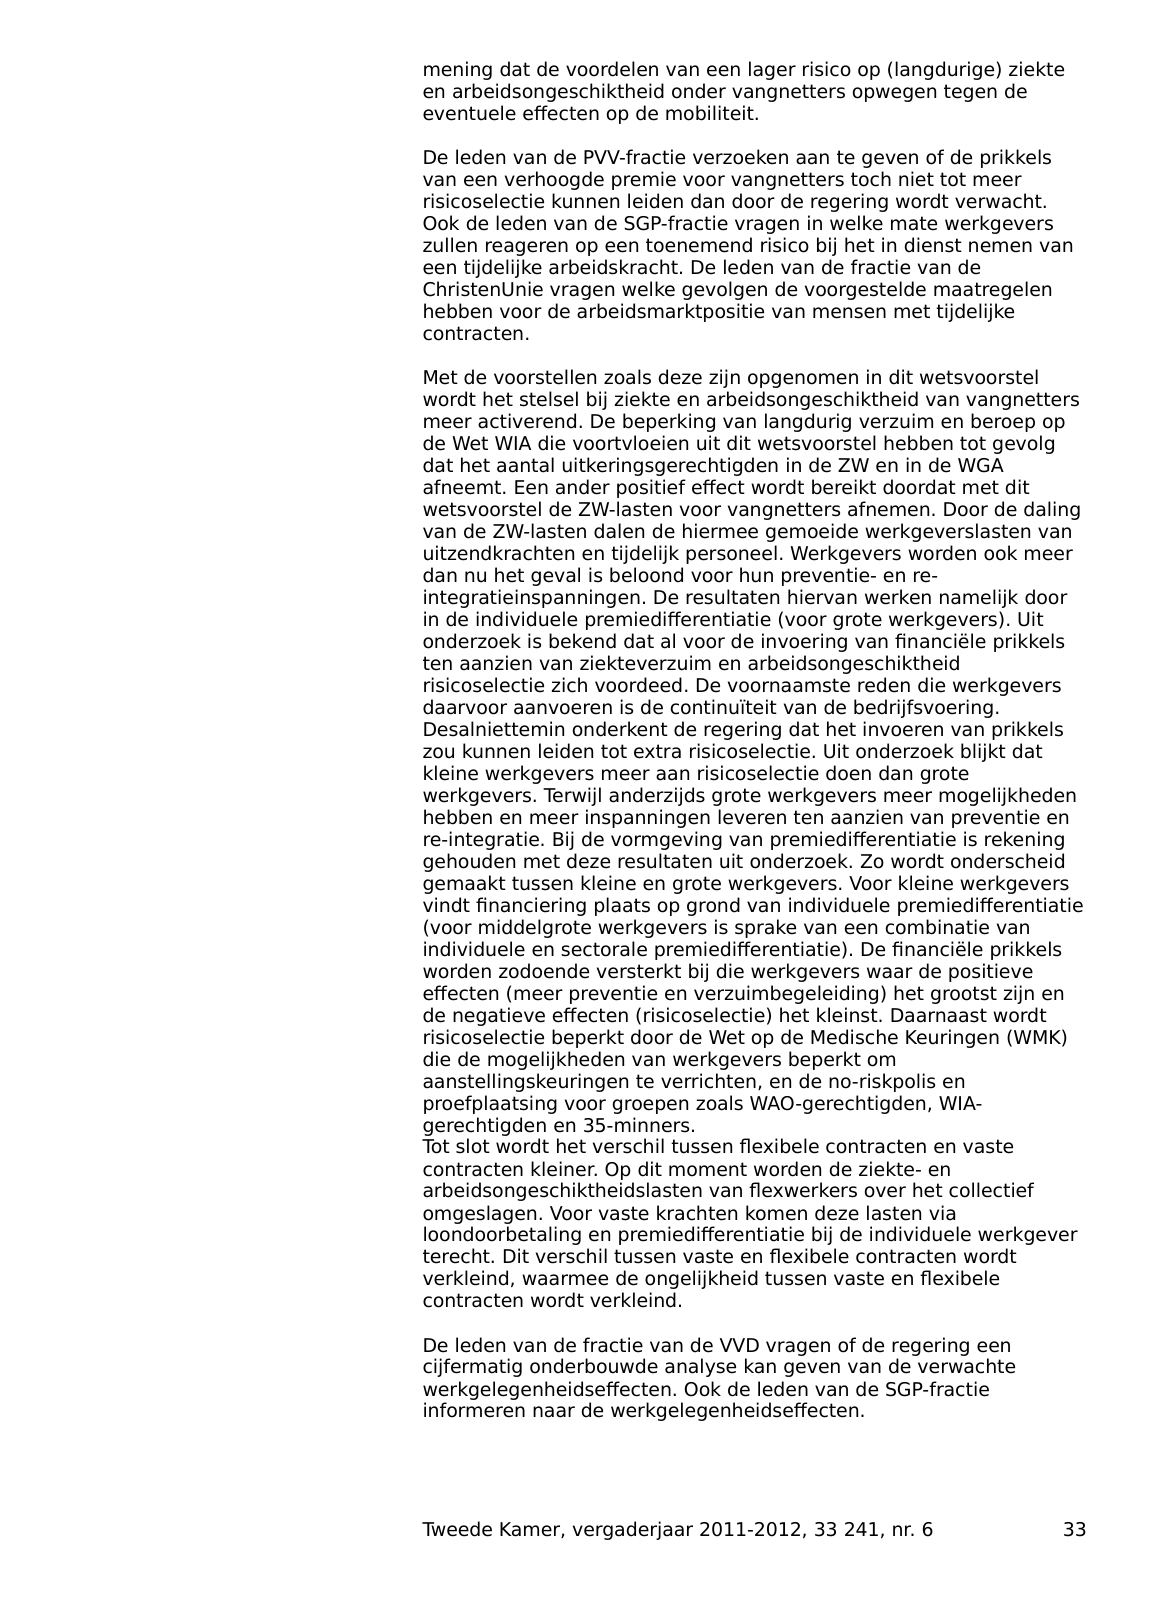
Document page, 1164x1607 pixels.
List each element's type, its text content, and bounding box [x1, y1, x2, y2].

text De leden van de PVV-fractie verzoeken aan te geven of de prikkels van een verhoogde premie voor vangnetters toch niet tot meer risicoselectie kunnen leiden dan door de regering wordt verwacht. Ook de leden van de SGP-fractie vragen in welke mate werkgevers zullen reageren op een toenemend risico bij het in dienst nemen van een tijdelijke arbeidskracht. De leden van de fractie van de ChristenUnie vragen welke gevolgen de voorgestelde maatregelen hebben voor de arbeidsmarktpositie van mensen met tijdelijke contracten. [422, 147, 1087, 345]
text Met de voorstellen zoals deze zijn opgenomen in dit wetsvoorstel wordt het stelsel bij ziekte en arbeidsongeschiktheid van vangnetters meer activerend. De beperking van langdurig verzuim en beroep op de Wet WIA die voortvloeien uit dit wetsvoorstel hebben tot gevolg dat het aantal uitkeringsgerechtigden in de ZW en in de WGA afneemt. Een ander positief effect wordt bereikt doordat met dit wetsvoorstel de ZW-lasten voor vangnetters afnemen. Door de daling van de ZW-lasten dalen de hiermee gemoeide werkgeverslasten van uitzendkrachten en tijdelijk personeel. Werkgevers worden ook meer dan nu het geval is beloond voor hun preventie- en re-integratieinspanningen. De resultaten hiervan werken namelijk door in de individuele premiedifferentiatie (voor grote werkgevers). Uit onderzoek is bekend dat al voor de invoering van financiële prikkels ten aanzien van ziekteverzuim en arbeidsongeschiktheid risicoselectie zich voordeed. De voornaamste reden die werkgevers daarvoor aanvoeren is de continuïteit van de bedrijfsvoering. Desalniettemin onderkent de regering dat het invoeren van prikkels zou kunnen leiden tot extra risicoselectie. Uit onderzoek blijkt dat kleine werkgevers meer aan risicoselectie doen dan grote werkgevers. Terwijl anderzijds grote werkgevers meer mogelijkheden hebben en meer inspanningen leveren ten aanzien van preventie en re-integratie. Bij de vormgeving van premiedifferentiatie is rekening gehouden met deze resultaten uit onderzoek. Zo wordt onderscheid gemaakt tussen kleine en grote werkgevers. Voor kleine werkgevers vindt financiering plaats op grond van individuele premiedifferentiatie (voor middelgrote werkgevers is sprake van een combinatie van individuele en sectorale premiedifferentiatie). De financiële prikkels worden zodoende versterkt bij die werkgevers waar de positieve effecten (meer preventie en verzuimbegeleiding) het grootst zijn en de negatieve effecten (risicoselectie) het kleinst. Daarnaast wordt risicoselectie beperkt door de Wet op de Medische Keuringen (WMK) die de mogelijkheden van werkgevers beperkt om aanstellingskeuringen te verrichten, en de no-riskpolis en proefplaatsing voor groepen zoals WAO-gerechtigden, WIA-gerechtigden en 35-minners. [422, 367, 1087, 1136]
text De leden van de fractie van de VVD vragen of de regering een cijfermatig onderbouwde analyse kan geven van de verwachte werkgelegenheidseffecten. Ook de leden van de SGP-fractie informeren naar de werkgelegenheidseffecten. [422, 1334, 1087, 1422]
text mening dat de voordelen van een lager risico op (langdurige) ziekte en arbeidsongeschiktheid onder vangnetters opwegen tegen de eventuele effecten op de mobiliteit. [422, 59, 1087, 125]
text Tot slot wordt het verschil tussen flexibele contracten en vaste contracten kleiner. Op dit moment worden de ziekte- en arbeidsongeschiktheidslasten van flexwerkers over het collectief omgeslagen. Voor vaste krachten komen deze lasten via loondoorbetaling en premiedifferentiatie bij de individuele werkgever terecht. Dit verschil tussen vaste en flexibele contracten wordt verkleind, waarmee de ongelijkheid tussen vaste en flexibele contracten wordt verkleind. [422, 1136, 1087, 1312]
